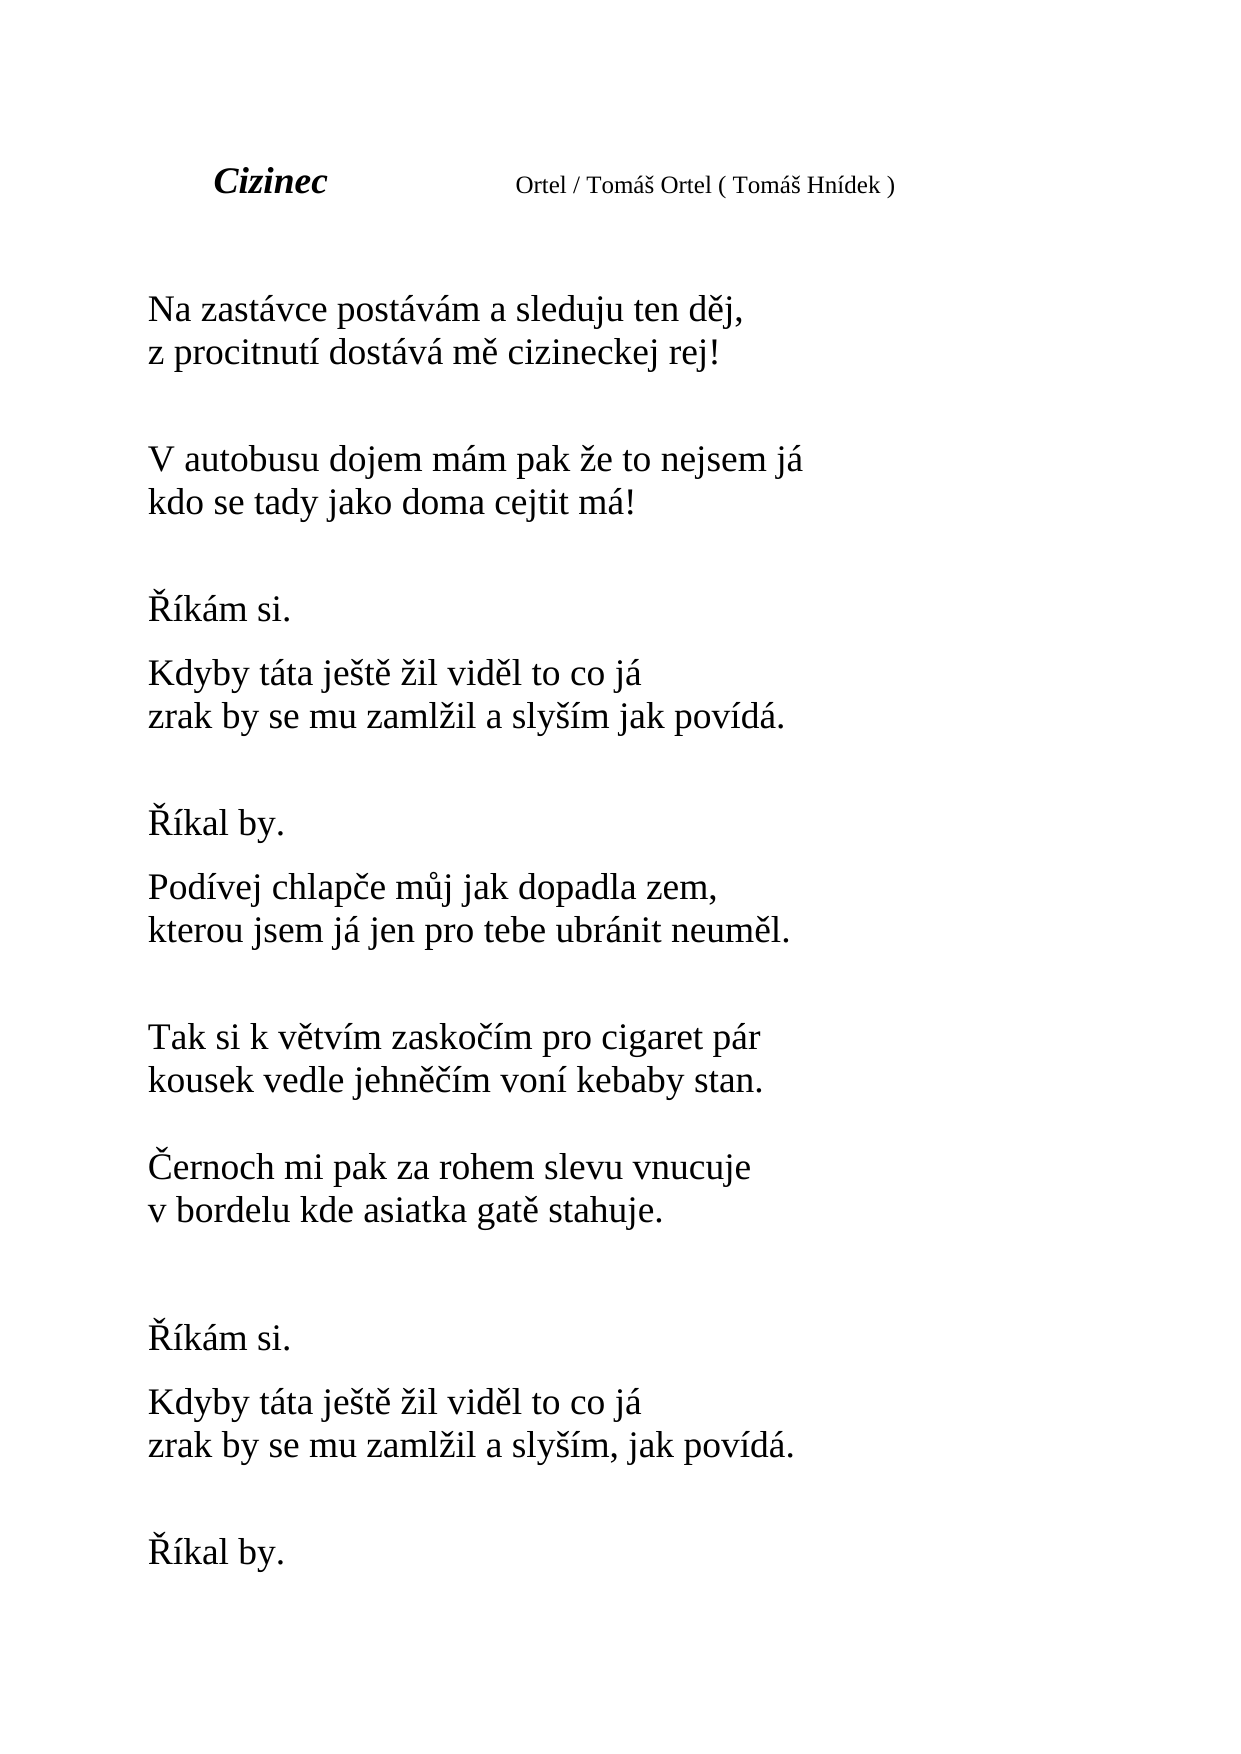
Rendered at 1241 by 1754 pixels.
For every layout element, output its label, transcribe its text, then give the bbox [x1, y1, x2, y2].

text Na zastávce postávám a sleduju ten děj, z procitnutí dostává mě cizineckej rej! [148, 286, 1093, 415]
text Kdyby táta ještě žil viděl to co já zrak by se mu zamlžil a slyším, jak povídá. [148, 1379, 1093, 1508]
text Říkal by. [148, 801, 1093, 844]
text Podívej chlapče můj jak dopadla zem, kterou jsem já jen pro tebe ubránit neuměl. [148, 864, 1093, 994]
text Říkám si. [148, 586, 1093, 629]
text Cizinec Ortel / Tomáš Ortel ( Tomáš Hnídek ) [148, 158, 1093, 201]
text Kdyby táta ještě žil viděl to co já zrak by se mu zamlžil a slyším jak povídá. [148, 650, 1093, 780]
text Tak si k větvím zaskočím pro cigaret pár kousek vedle jehněčím voní kebaby stan. Černoch mi pak za rohem slevu vnucuje v bordelu kde asiatka gatě stahuje. [148, 1015, 1093, 1230]
text V autobusu dojem mám pak že to nejsem já kdo se tady jako doma cejtit má! [148, 436, 1093, 566]
text Říkal by. [148, 1529, 1093, 1572]
text Říkám si. [148, 1315, 1093, 1358]
